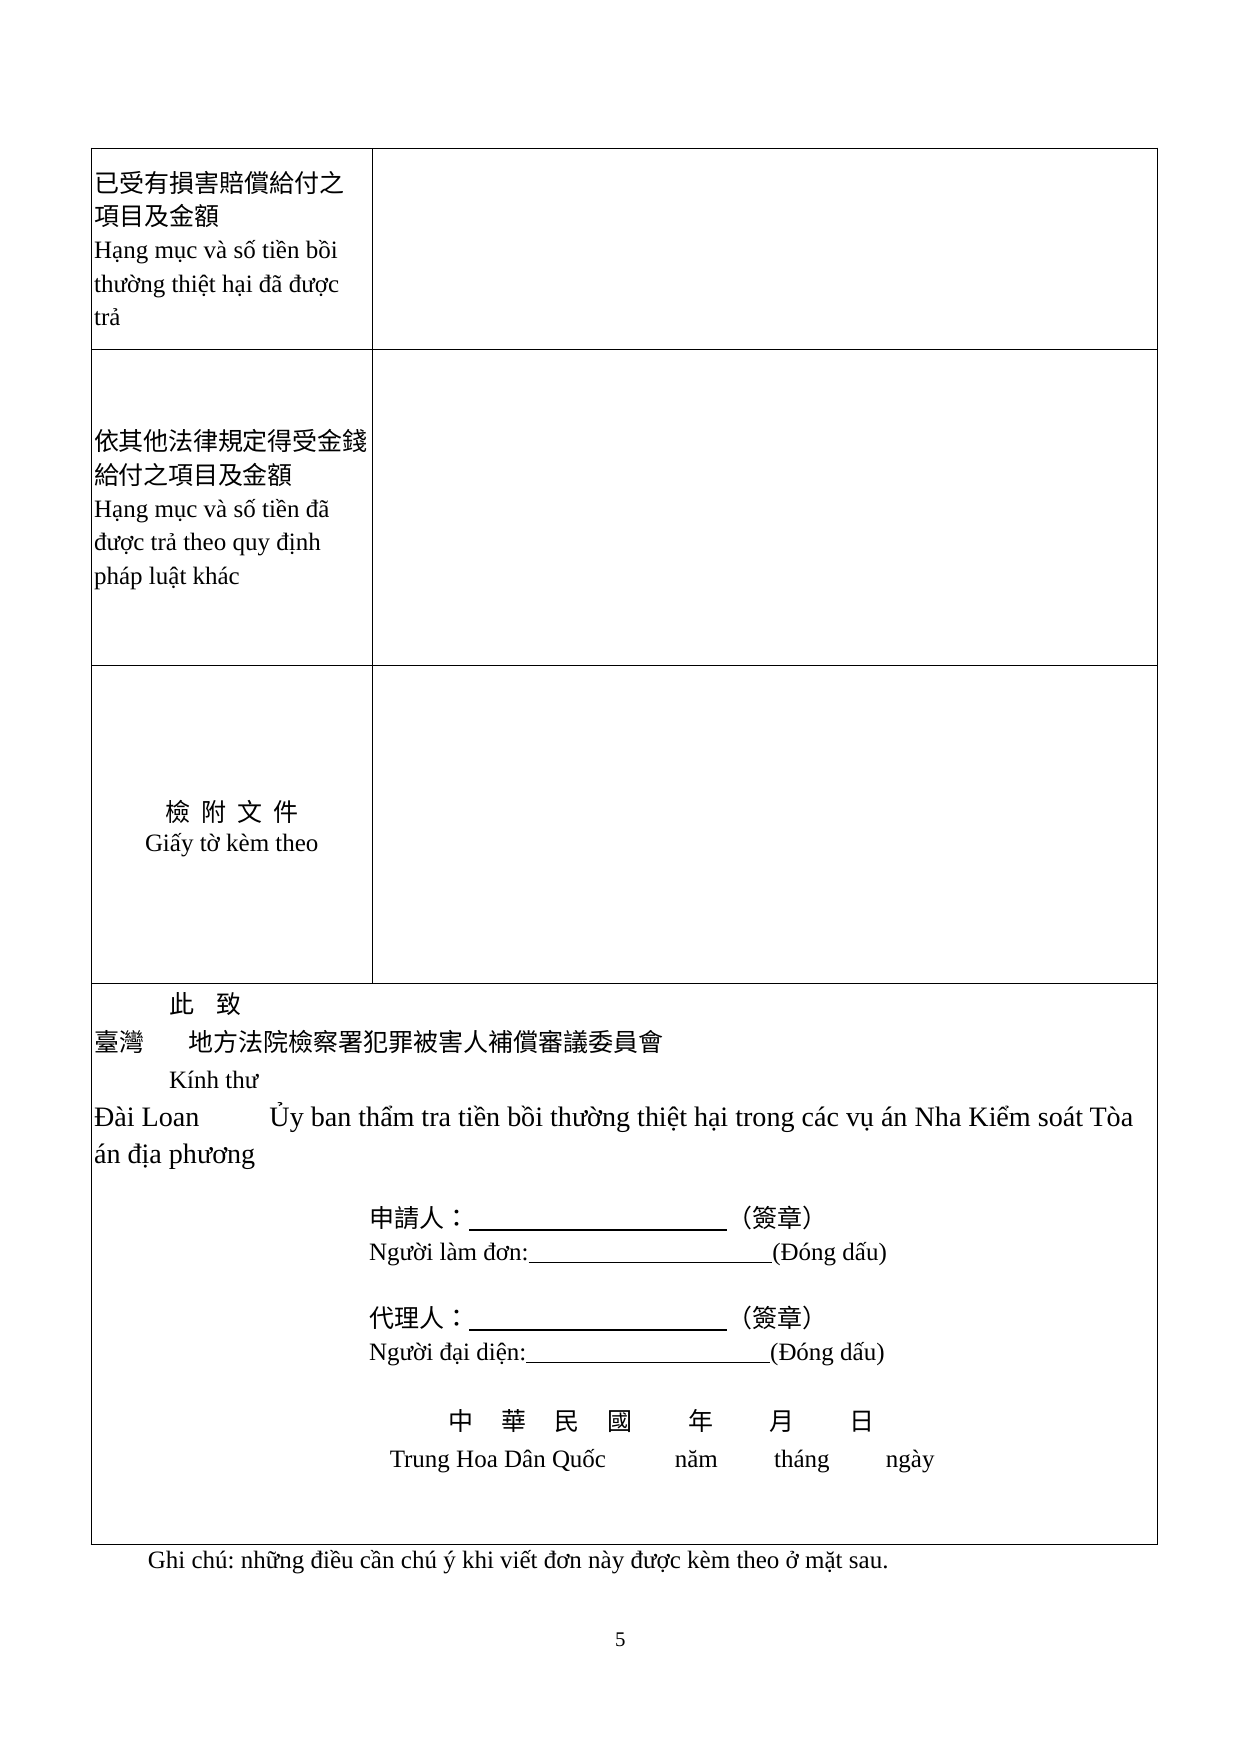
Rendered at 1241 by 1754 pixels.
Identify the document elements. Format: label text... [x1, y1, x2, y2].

table_cell 檢 附 文 件 Giấy tờ kèm theo [92, 666, 372, 983]
table_cell 依其他法律規定得受金錢給付之項目及金額 Hạng mục và số tiền đã được trả theo quy định pháp luật khác [92, 350, 372, 665]
table_cell [373, 149, 1157, 349]
table_cell 已受有損害賠償給付之 項目及金額 Hạng mục và số tiền bồi thường thiệt hại đã được trả [92, 149, 372, 349]
text Ghi chú: những điều cần chú ý khi viết đơn này được kèm theo ở mặt sau. [148, 1545, 1092, 1574]
table_cell [373, 350, 1157, 665]
table_cell [373, 666, 1157, 983]
table_cell 此 致 臺灣 地方法院檢察署犯罪被害人補償審議委員會 Kính thư Đài Loan Ủy ban thẩm tra tiền bồi thường thiệt hại trong các vụ án Nha Kiểm soát Tòa án địa phương 申請人： （簽章） Người làm đơn: (Đóng dấu) 代理人： （簽章） Người đại diện: (Đóng dấu) 中 華 民 國 年 月 日 Trung Hoa Dân Quốc năm tháng ngày [92, 984, 1157, 1544]
